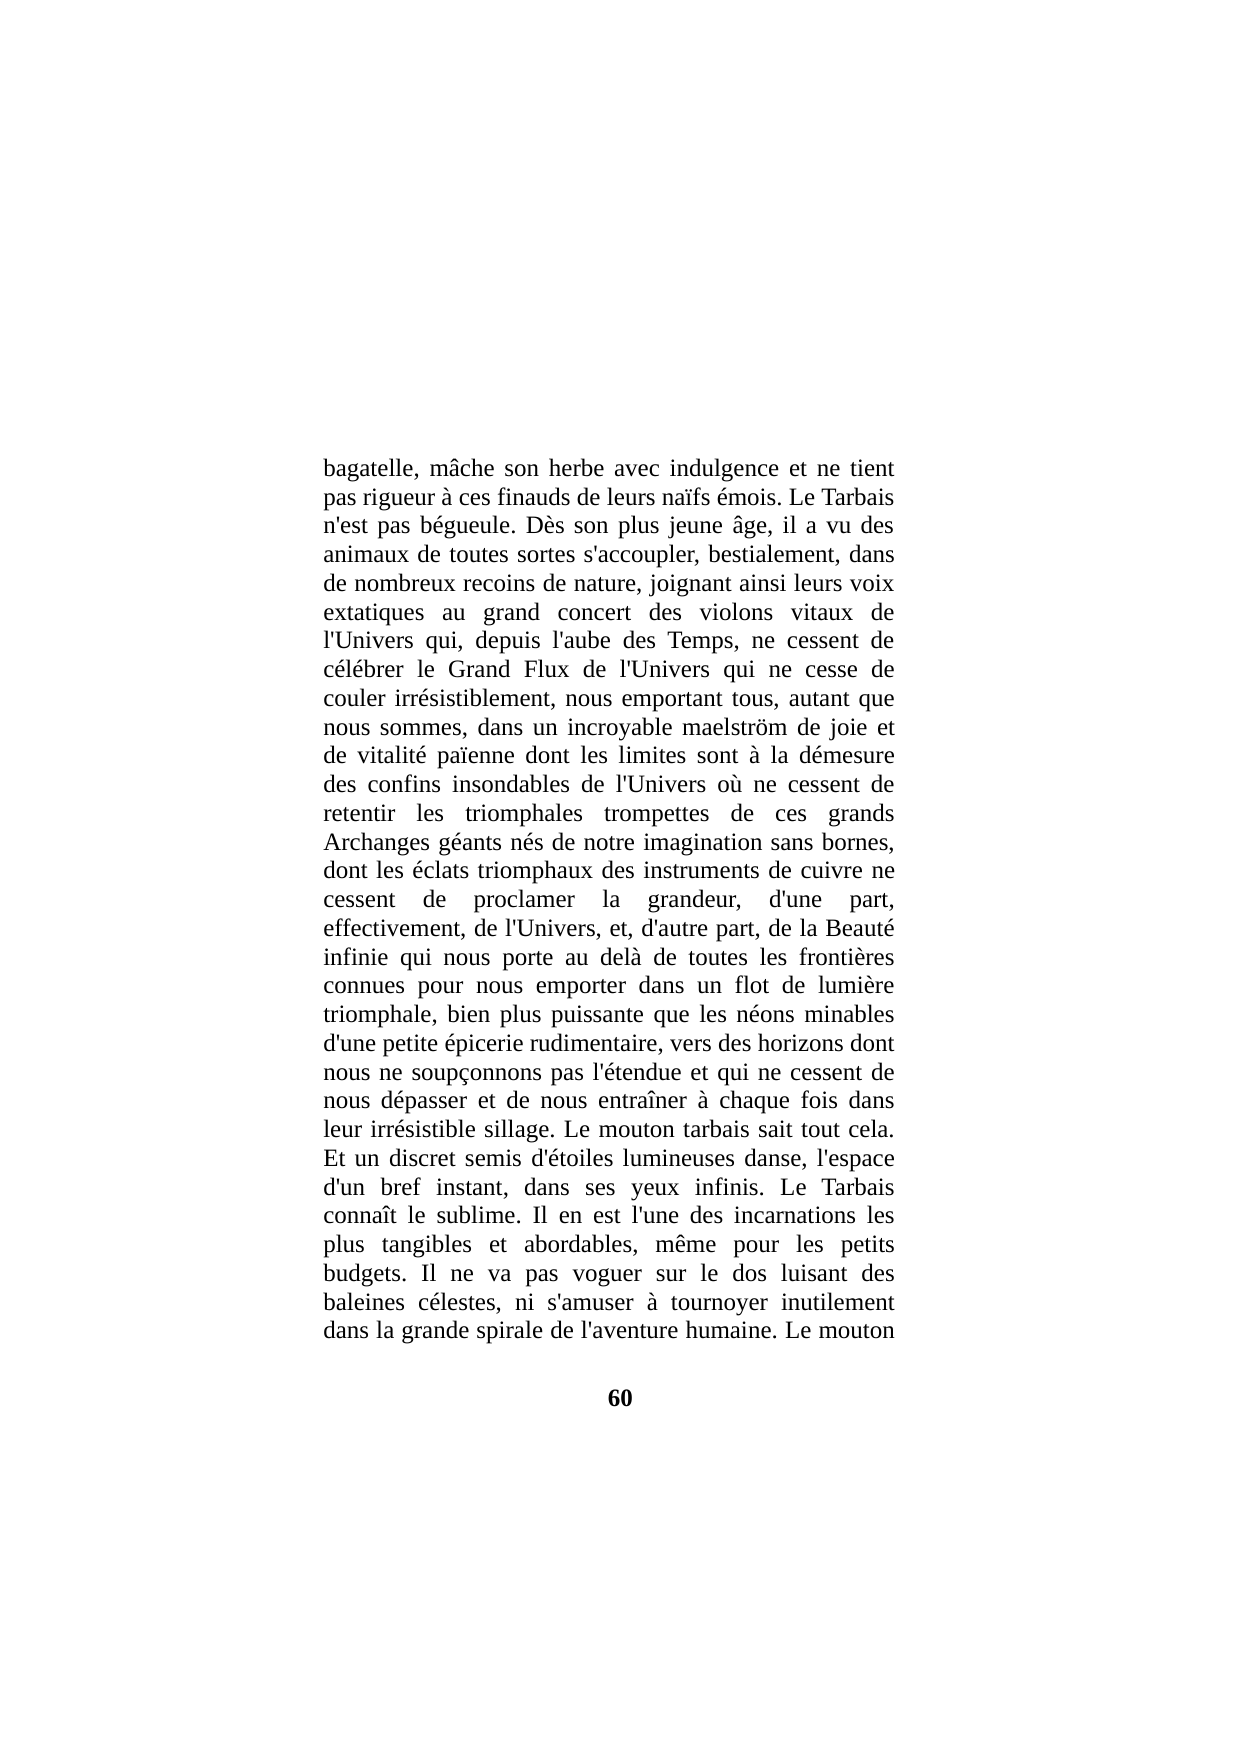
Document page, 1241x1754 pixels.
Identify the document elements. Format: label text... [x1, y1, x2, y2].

text bagatelle, mâche son herbe avec indulgence et ne tient pas rigueur à ces finauds de leurs naïfs émois. Le Tarbais n'est pas bégueule. Dès son plus jeune âge, il a vu des animaux de toutes sortes s'accoupler, bestialement, dans de nombreux recoins de nature, joignant ainsi leurs voix extatiques au grand concert des violons vitaux de l'Univers qui, depuis l'aube des Temps, ne cessent de célébrer le Grand Flux de l'Univers qui ne cesse de couler irrésistiblement, nous emportant tous, autant que nous sommes, dans un incroyable maelström de joie et de vitalité païenne dont les limites sont à la démesure des confins insondables de l'Univers où ne cessent de retentir les triomphales trompettes de ces grands Archanges géants nés de notre imagination sans bornes, dont les éclats triomphaux des instruments de cuivre ne cessent de proclamer la grandeur, d'une part, effectivement, de l'Univers, et, d'autre part, de la Beauté infinie qui nous porte au delà de toutes les frontières connues pour nous emporter dans un flot de lumière triomphale, bien plus puissante que les néons minables d'une petite épicerie rudimentaire, vers des horizons dont nous ne soupçonnons pas l'étendue et qui ne cessent de nous dépasser et de nous entraîner à chaque fois dans leur irrésistible sillage. Le mouton tarbais sait tout cela. Et un discret semis d'étoiles lumineuses danse, l'espace d'un bref instant, dans ses yeux infinis. Le Tarbais connaît le sublime. Il en est l'une des incarnations les plus tangibles et abordables, même pour les petits budgets. Il ne va pas voguer sur le dos luisant des baleines célestes, ni s'amuser à tournoyer inutilement dans la grande spirale de l'aventure humaine. Le mouton [323, 453, 895, 1344]
